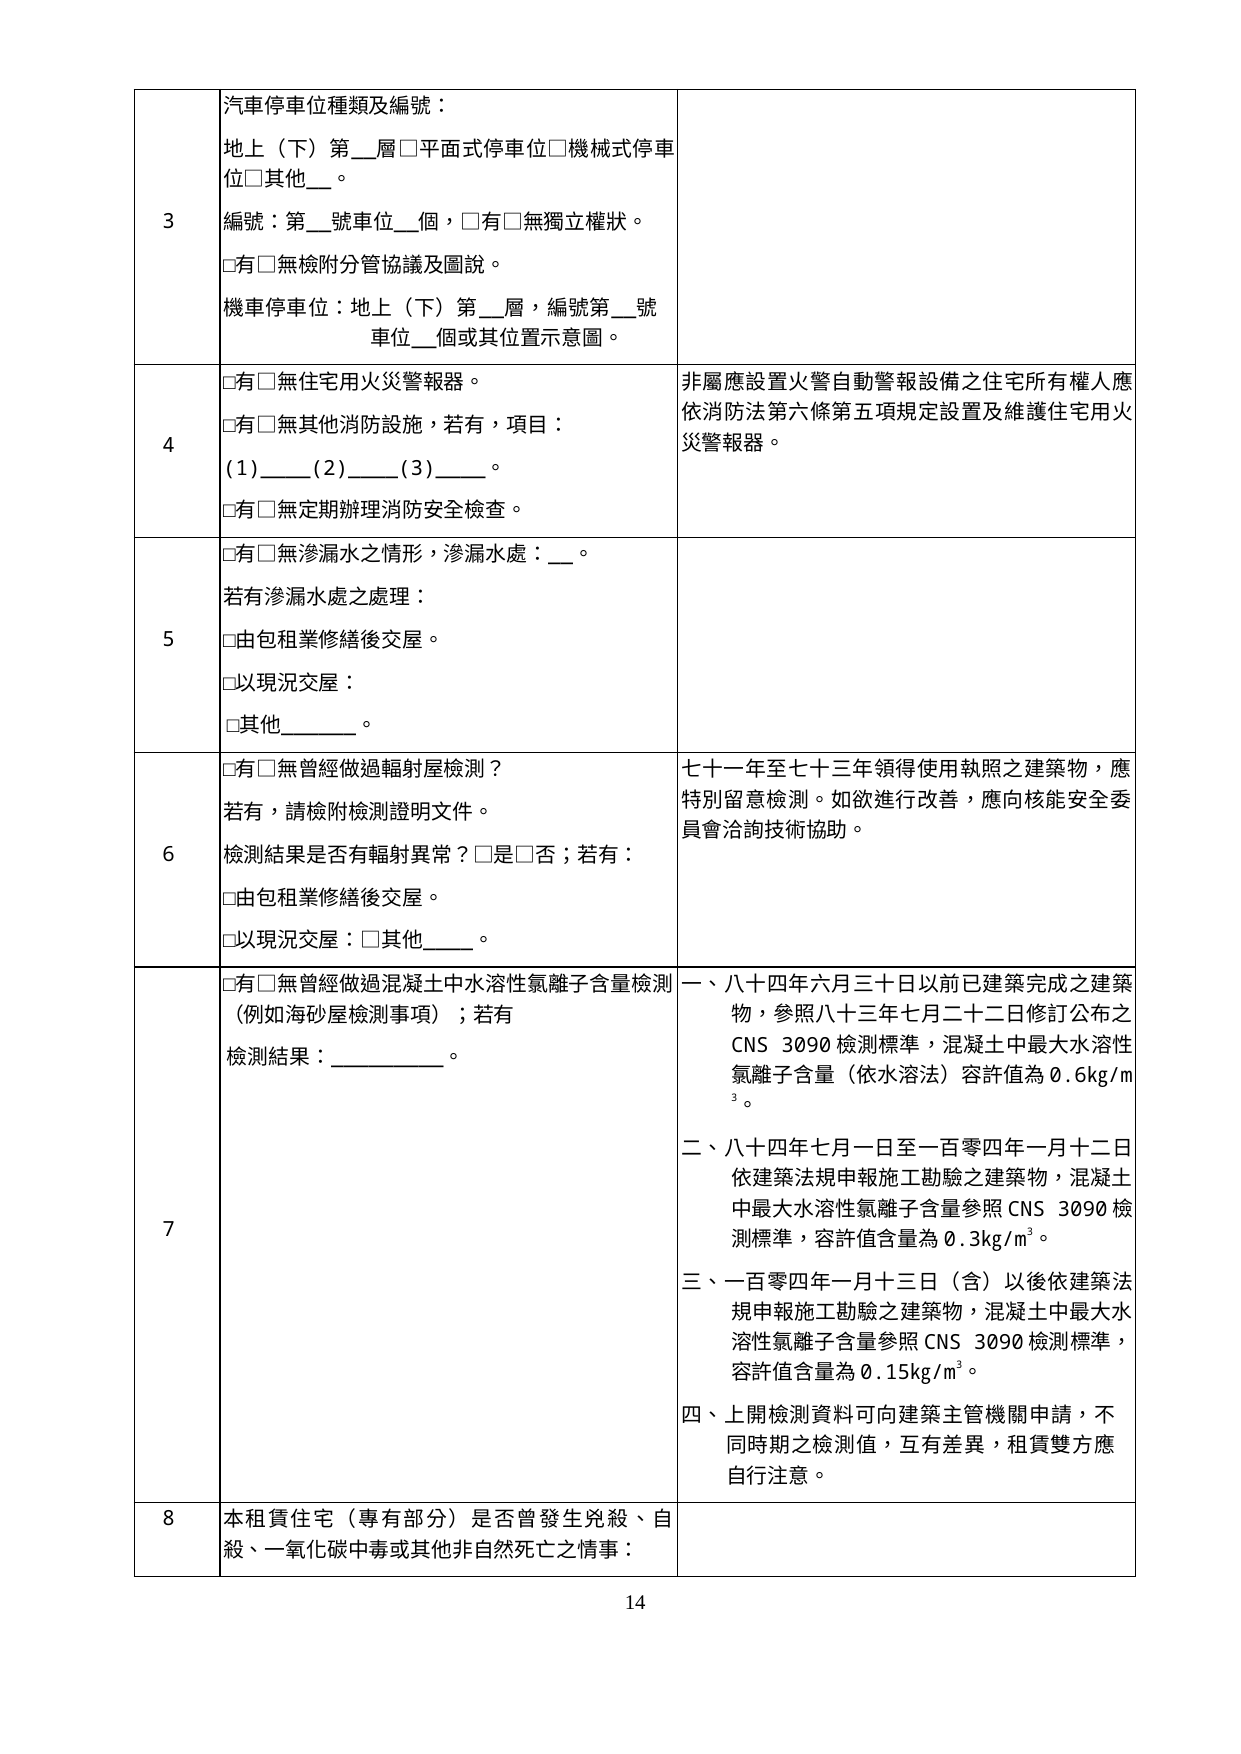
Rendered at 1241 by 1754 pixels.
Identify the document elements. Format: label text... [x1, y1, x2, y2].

table_cell 本租賃住宅（專有部分）是否曾發生兇殺、自殺、一氧化碳中毒或其他非自然死亡之情事： [221, 1503, 677, 1576]
table_cell [678, 538, 1135, 752]
table_cell 3 [135, 90, 219, 364]
table_cell 七十一年至七十三年領得使用執照之建築物，應特別留意檢測。如欲進行改善，應向核能安全委員會洽詢技術協助。 [678, 753, 1135, 966]
table_cell 8 [135, 1503, 219, 1576]
table_cell 5 [135, 538, 219, 752]
table_cell [678, 90, 1135, 364]
table_cell 非屬應設置火警自動警報設備之住宅所有權人應依消防法第六條第五項規定設置及維護住宅用火災警報器。 [678, 365, 1135, 537]
table_cell 一、八十四年六月三十日以前已建築完成之建築物，參照八十三年七月二十二日修訂公布之CNS 3090檢測標準，混凝土中最大水溶性氯離子含量（依水溶法）容許值為0.6㎏/m3。 二、八十四年七月一日至一百零四年一月十二日依建築法規申報施工勘驗之建築物，混凝土中最大水溶性氯離子含量參照CNS 3090檢測標準，容許值含量為0.3㎏/m3。 三、一百零四年一月十三日（含）以後依建築法規申報施工勘驗之建築物，混凝土中最大水溶性氯離子含量參照CNS 3090檢測標準，容許值含量為0.15㎏/m3。 四、上開檢測資料可向建築主管機關申請，不同時期之檢測值，互有差異，租賃雙方應自行注意。 [678, 968, 1135, 1502]
table_cell 6 [135, 753, 219, 966]
table_cell □有□無滲漏水之情形，滲漏水處：__。 若有滲漏水處之處理： □由包租業修繕後交屋。 □以現況交屋： □其他______。 [221, 538, 677, 752]
table_cell 4 [135, 365, 219, 537]
table_cell 汽車停車位種類及編號： 地上（下）第__層□平面式停車位□機械式停車位□其他__。 編號：第__號車位__個，□有□無獨立權狀。 □有□無檢附分管協議及圖說。 機車停車位：地上（下）第__層，編號第__號車位__個或其位置示意圖。 [221, 90, 677, 364]
table_cell [678, 1503, 1135, 1576]
table_cell □有□無住宅用火災警報器。 □有□無其他消防設施，若有，項目： (1)____(2)____(3)____。 □有□無定期辦理消防安全檢查。 [221, 365, 677, 537]
table_cell □有□無曾經做過輻射屋檢測？ 若有，請檢附檢測證明文件。 檢測結果是否有輻射異常？□是□否；若有： □由包租業修繕後交屋。 □以現況交屋：□其他____。 [221, 753, 677, 966]
table_cell 7 [135, 968, 219, 1502]
table_cell □有□無曾經做過混凝土中水溶性氯離子含量檢測（例如海砂屋檢測事項）；若有 檢測結果：_________。 [221, 968, 677, 1502]
